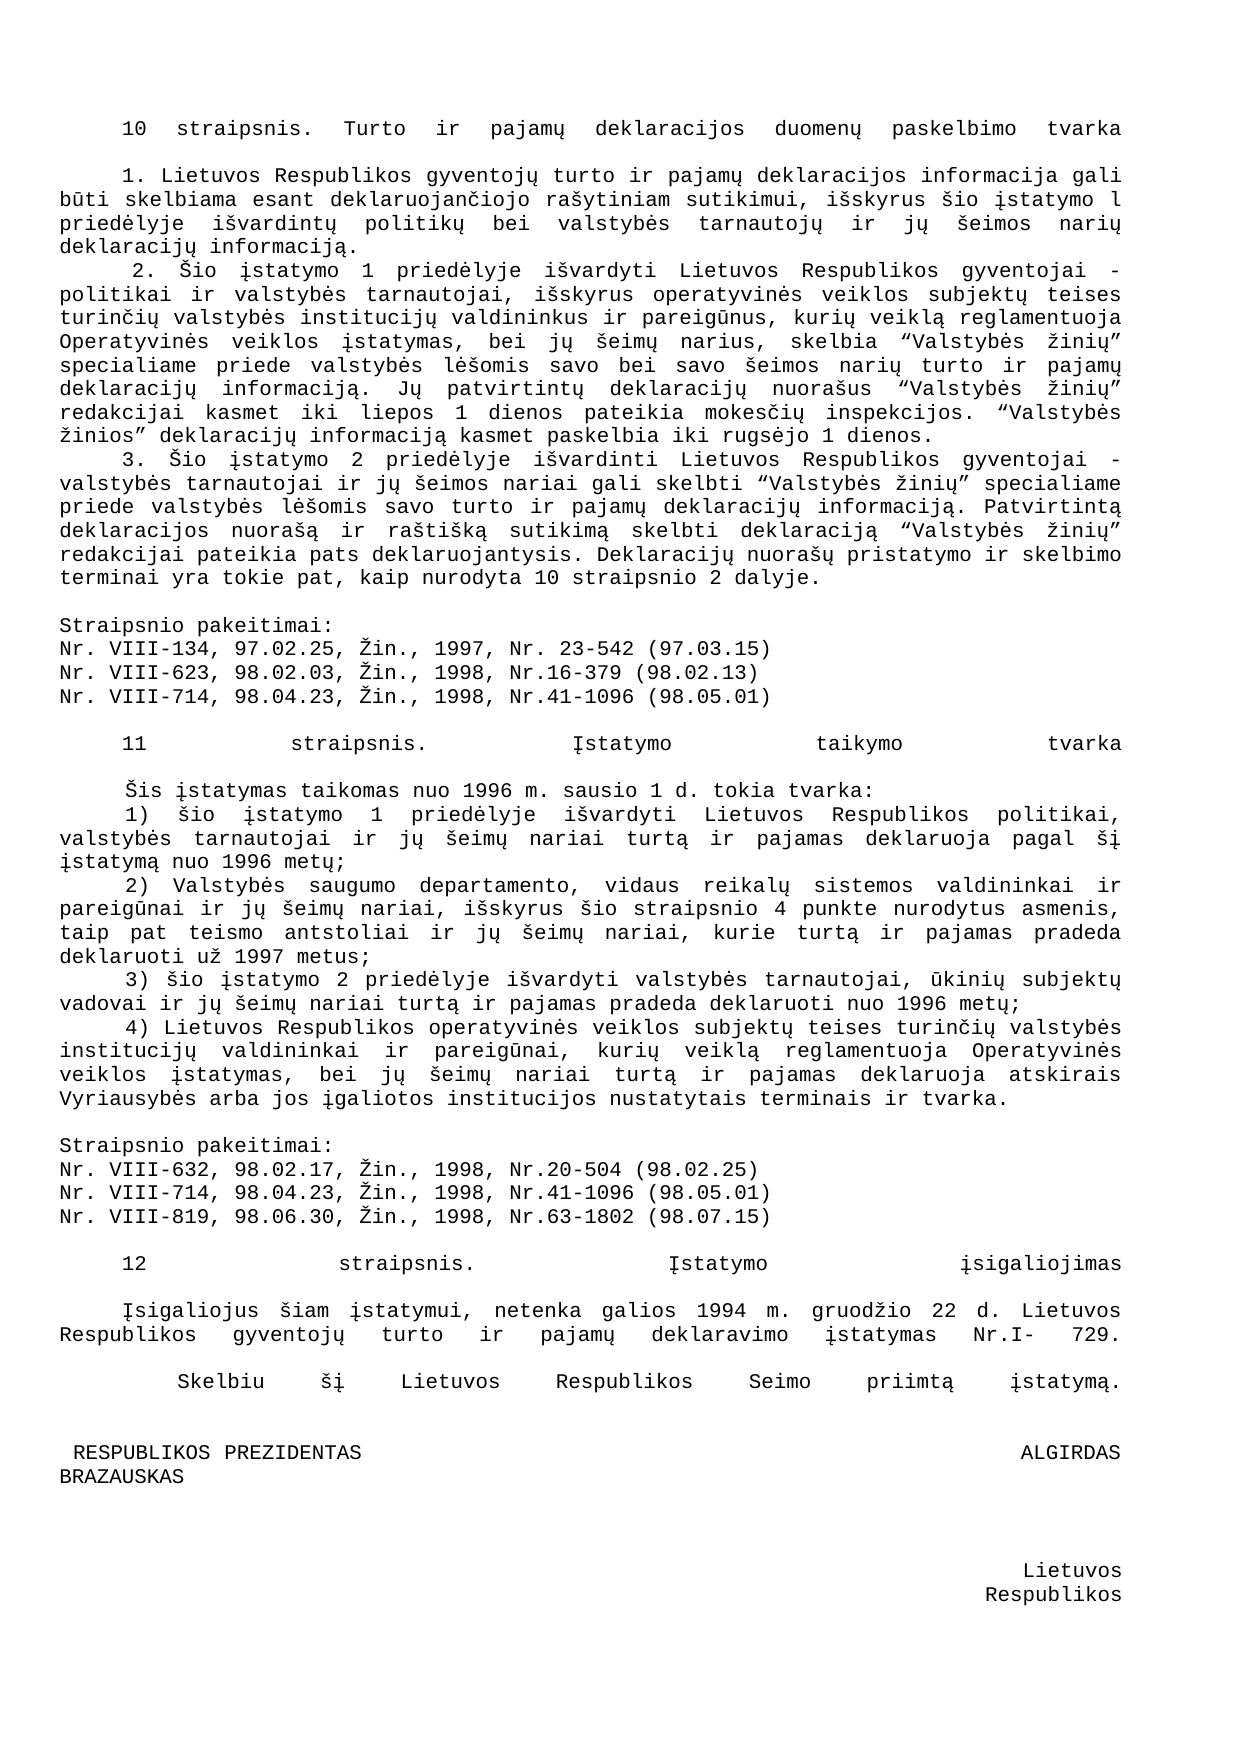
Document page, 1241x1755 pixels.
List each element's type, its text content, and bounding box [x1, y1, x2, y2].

text 4) Lietuvos Respublikos operatyvinės veiklos subjektų teises turinčių valstybės institucijų valdininkai ir pareigūnai, kurių veiklą reglamentuoja Operatyvinės veiklos įstatymas, bei jų šeimų nariai turtą ir pajamas deklaruoja atskirais Vyriausybės arba jos įgaliotos institucijos nustatytais terminais ir tvarka. [59, 1017, 1122, 1111]
text 2. Šio įstatymo 1 priedėlyje išvardyti Lietuvos Respublikos gyventojai - politikai ir valstybės tarnautojai, išskyrus operatyvinės veiklos subjektų teises turinčių valstybės institucijų valdininkus ir pareigūnus, kurių veiklą reglamentuoja Operatyvinės veiklos įstatymas, bei jų šeimų narius, skelbia “Valstybės žinių” specialiame priede valstybės lėšomis savo bei savo šeimos narių turto ir pajamų deklaracijų informaciją. Jų patvirtintų deklaracijų nuorašus “Valstybės žinių” redakcijai kasmet iki liepos 1 dienos pateikia mokesčių inspekcijos. “Valstybės žinios” deklaracijų informaciją kasmet paskelbia iki rugsėjo 1 dienos. [59, 260, 1122, 449]
text Skelbiu šį Lietuvos Respublikos Seimo priimtą įstatymą. [59, 1371, 1122, 1419]
text RESPUBLIKOS PREZIDENTAS ALGIRDAS BRAZAUSKAS [59, 1419, 1122, 1513]
text Šis įstatymas taikomas nuo 1996 m. sausio 1 d. tokia tvarka: [59, 780, 1122, 804]
text Nr. VIII-632, 98.02.17, Žin., 1998, Nr.20-504 (98.02.25) [59, 1158, 1122, 1182]
text 2) Valstybės saugumo departamento, vidaus reikalų sistemos valdininkai ir pareigūnai ir jų šeimų nariai, išskyrus šio straipsnio 4 punkte nurodytus asmenis, taip pat teismo antstoliai ir jų šeimų nariai, kurie turtą ir pajamas pradeda deklaruoti už 1997 metus; [59, 875, 1122, 969]
text Nr. VIII-134, 97.02.25, Žin., 1997, Nr. 23-542 (97.03.15) [59, 638, 1122, 662]
text Nr. VIII-819, 98.06.30, Žin., 1998, Nr.63-1802 (98.07.15) [59, 1206, 1122, 1229]
text Nr. VIII-714, 98.04.23, Žin., 1998, Nr.41-1096 (98.05.01) [59, 1182, 1122, 1206]
text Įsigaliojus šiam įstatymui, netenka galios 1994 m. gruodžio 22 d. Lietuvos Respublikos gyventojų turto ir pajamų deklaravimo įstatymas Nr.I- 729. [59, 1300, 1122, 1371]
text Nr. VIII-623, 98.02.03, Žin., 1998, Nr.16-379 (98.02.13) [59, 662, 1122, 686]
text 3) šio įstatymo 2 priedėlyje išvardyti valstybės tarnautojai, ūkinių subjektų vadovai ir jų šeimų nariai turtą ir pajamas pradeda deklaruoti nuo 1996 metų; [59, 969, 1122, 1017]
text Nr. VIII-714, 98.04.23, Žin., 1998, Nr.41-1096 (98.05.01) [59, 686, 1122, 709]
text 1. Lietuvos Respublikos gyventojų turto ir pajamų deklaracijos informacija gali būti skelbiama esant deklaruojančiojo rašytiniam sutikimui, išskyrus šio įstatymo l priedėlyje išvardintų politikų bei valstybės tarnautojų ir jų šeimos narių deklaracijų informaciją. [59, 165, 1122, 260]
text 1) šio įstatymo 1 priedėlyje išvardyti Lietuvos Respublikos politikai, valstybės tarnautojai ir jų šeimų nariai turtą ir pajamas deklaruoja pagal šį įstatymą nuo 1996 metų; [59, 804, 1122, 875]
text 12 straipsnis. Įstatymo įsigaliojimas [59, 1253, 1122, 1300]
text 11 straipsnis. Įstatymo taikymo tvarka [59, 733, 1122, 780]
text Lietuvos Respublikos [59, 1561, 1122, 1608]
text Straipsnio pakeitimai: [59, 1135, 1122, 1158]
text Straipsnio pakeitimai: [59, 615, 1122, 638]
text 10 straipsnis. Turto ir pajamų deklaracijos duomenų paskelbimo tvarka [59, 118, 1122, 165]
text 3. Šio įstatymo 2 priedėlyje išvardinti Lietuvos Respublikos gyventojai - valstybės tarnautojai ir jų šeimos nariai gali skelbti “Valstybės žinių” specialiame priede valstybės lėšomis savo turto ir pajamų deklaracijų informaciją. Patvirtintą deklaracijos nuorašą ir raštišką sutikimą skelbti deklaraciją “Valstybės žinių” redakcijai pateikia pats deklaruojantysis. Deklaracijų nuorašų pristatymo ir skelbimo terminai yra tokie pat, kaip nurodyta 10 straipsnio 2 dalyje. [59, 449, 1122, 591]
